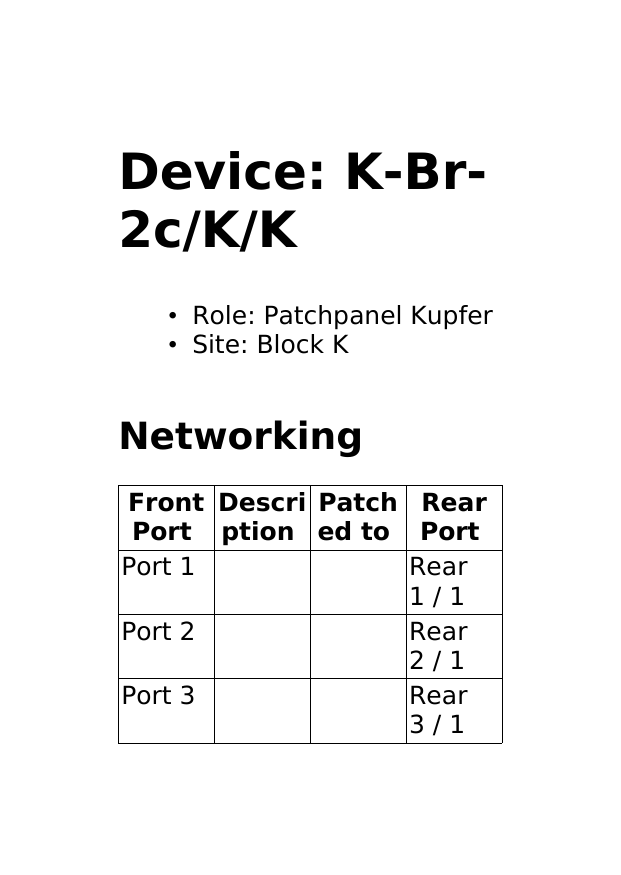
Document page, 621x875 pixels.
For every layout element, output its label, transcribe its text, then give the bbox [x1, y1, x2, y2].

table_header Description [215, 486, 310, 549]
table_cell [311, 679, 406, 742]
table_cell Port 1 [119, 551, 214, 614]
table_cell [215, 551, 310, 614]
subtitle Networking [118, 414, 502, 458]
list Site: Block K [177, 331, 502, 360]
table_header Patched to [311, 486, 406, 549]
table_cell Port 3 [119, 679, 214, 742]
table_cell [311, 551, 406, 614]
table_cell Port 2 [119, 615, 214, 678]
table_cell Rear 1 / 1 [407, 551, 502, 614]
table_cell [215, 615, 310, 678]
table_cell [215, 679, 310, 742]
table_cell Rear 2 / 1 [407, 615, 502, 678]
table_cell [311, 615, 406, 678]
list Role: Patchpanel Kupfer [177, 302, 502, 331]
table_header Front Port [119, 486, 214, 549]
table_header Rear Port [407, 486, 502, 549]
subtitle Device: K-Br-2c/K/K [118, 143, 502, 259]
table_cell Rear 3 / 1 [407, 679, 502, 742]
